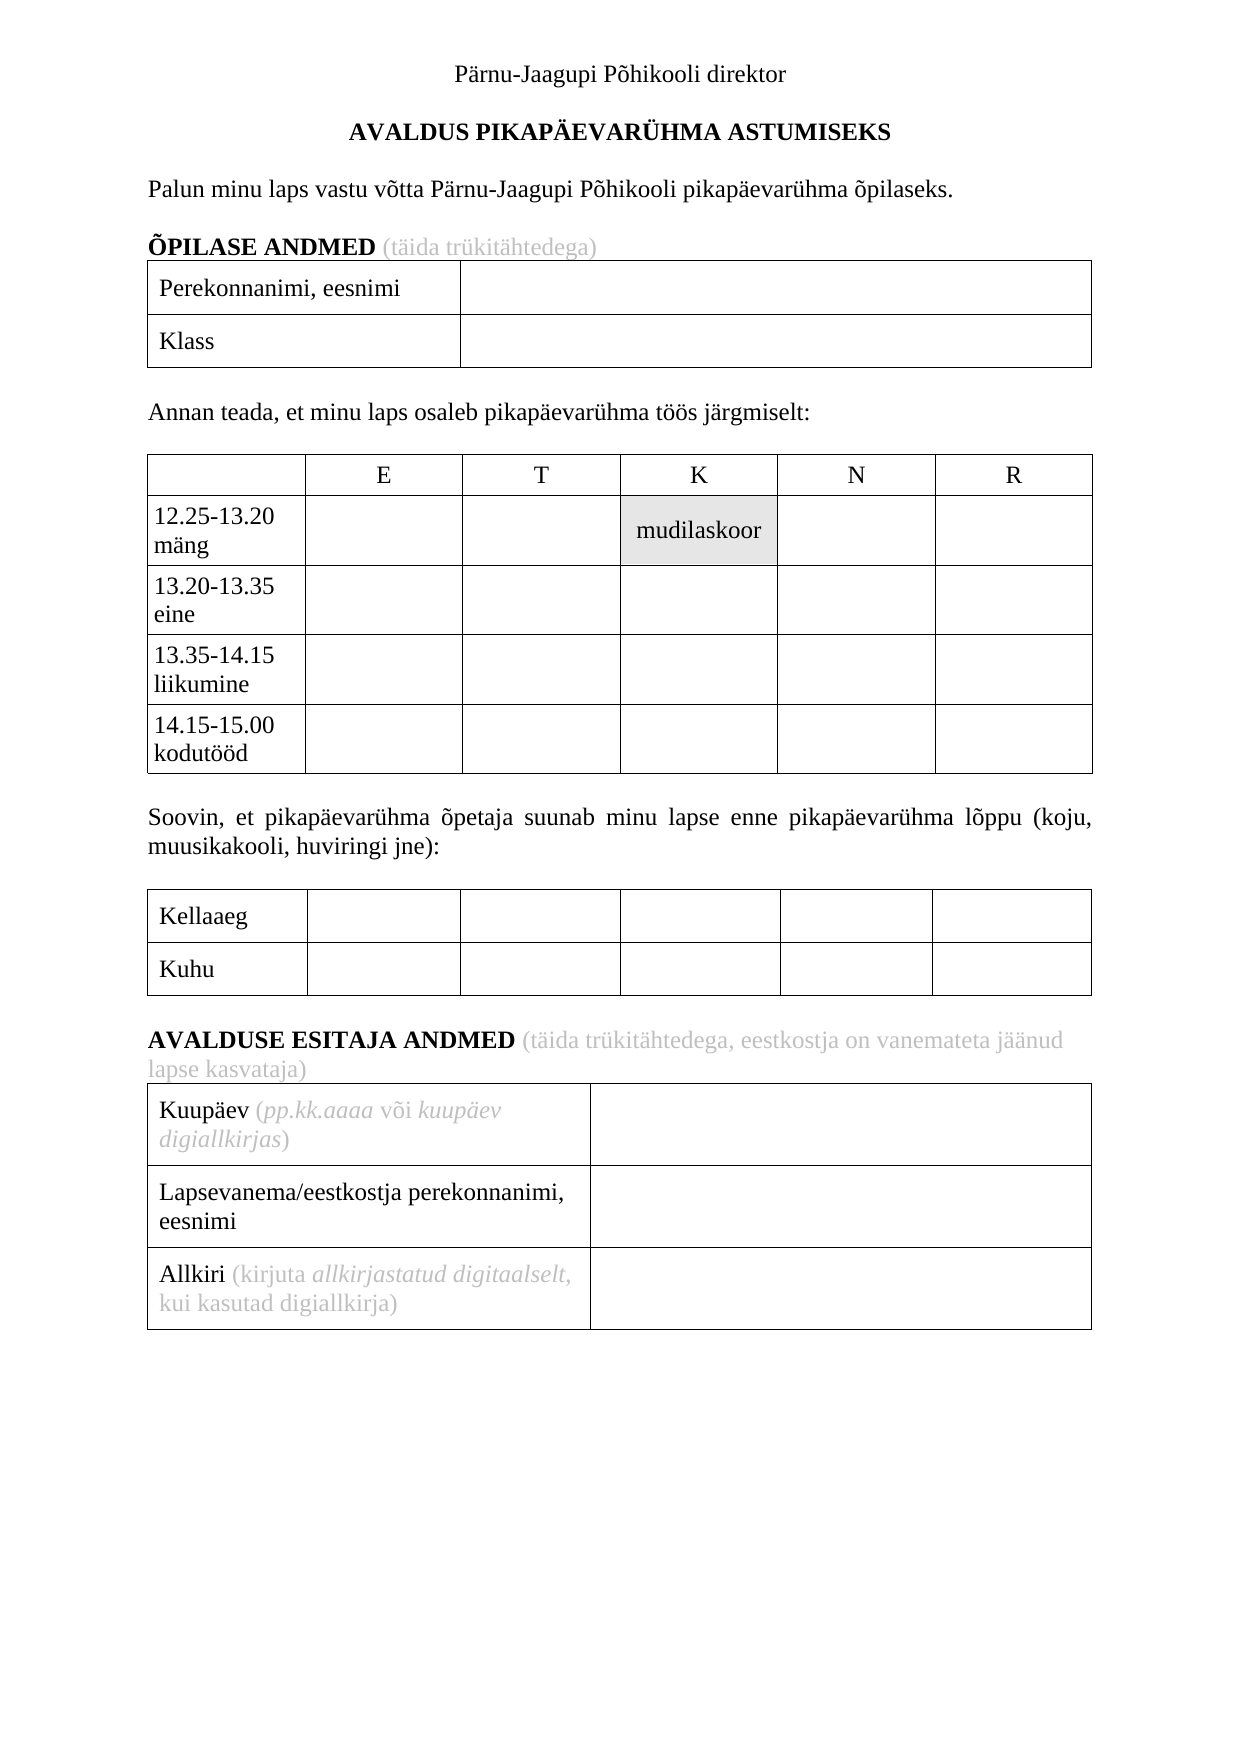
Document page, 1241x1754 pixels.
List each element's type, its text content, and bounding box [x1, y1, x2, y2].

table_cell [463, 635, 620, 703]
text Soovin, et pikapäevarühma õpetaja suunab minu lapse enne pikapäevarühma lõppu (koju, muusikakooli, huviringi jne): [148, 802, 1092, 860]
table_cell [463, 705, 620, 773]
table_header [781, 890, 932, 942]
text ÕPILASE ANDMED (täida trükitähtedega) [148, 232, 1092, 260]
table_cell 12.25-13.20 mäng [148, 496, 305, 564]
table_header T [463, 455, 620, 495]
table_cell [591, 1248, 1091, 1329]
table_cell Klass [148, 315, 460, 367]
table_cell [933, 943, 1091, 995]
table_cell 13.35-14.15 liikumine [148, 635, 305, 703]
text Palun minu laps vastu võtta Pärnu-Jaagupi Põhikooli pikapäevarühma õpilaseks. [148, 174, 1092, 203]
table_cell [461, 943, 620, 995]
table_cell [463, 566, 620, 634]
table_cell [306, 705, 462, 773]
text Pärnu-Jaagupi Põhikooli direktor [148, 59, 1092, 88]
table_header Kellaaeg [148, 890, 307, 942]
table_cell [306, 566, 462, 634]
table_cell mudilaskoor [621, 496, 777, 564]
table_header N [778, 455, 935, 495]
table_cell Lapsevanema/eestkostja perekonnanimi, eesnimi [148, 1166, 590, 1247]
text Annan teada, et minu laps osaleb pikapäevarühma töös järgmiselt: [148, 397, 1092, 426]
table_cell [936, 496, 1092, 564]
table_cell [621, 705, 777, 773]
table_header [621, 890, 780, 942]
table_cell [778, 705, 935, 773]
table_cell Allkiri (kirjuta allkirjastatud digitaalselt, kui kasutad digiallkirja) [148, 1248, 590, 1329]
table_cell [778, 496, 935, 564]
table_header Kuupäev (pp.kk.aaaa või kuupäev digiallkirjas) [148, 1084, 590, 1164]
table_header [308, 890, 460, 942]
table_cell [621, 566, 777, 634]
table_cell [463, 496, 620, 564]
text AVALDUSE ESITAJA ANDMED (täida trükitähtedega, eestkostja on vanemateta jäänud lapse kasvataja) [148, 1025, 1092, 1082]
table_header [933, 890, 1091, 942]
table_header K [621, 455, 777, 495]
table_header E [306, 455, 462, 495]
table_cell [461, 315, 1091, 367]
table_header [591, 1084, 1091, 1164]
table_header R [936, 455, 1092, 495]
table_header [148, 455, 305, 495]
table_header [461, 261, 1091, 314]
table_cell [308, 943, 460, 995]
text AVALDUS PIKAPÄEVARÜHMA ASTUMISEKS [148, 117, 1092, 145]
table_header Perekonnanimi, eesnimi [148, 261, 460, 314]
table_cell [306, 496, 462, 564]
table_cell [936, 635, 1092, 703]
table_cell [781, 943, 932, 995]
table_cell 14.15-15.00 kodutööd [148, 705, 305, 773]
table_cell [936, 566, 1092, 634]
table_cell [306, 635, 462, 703]
table_cell [778, 635, 935, 703]
table_cell 13.20-13.35 eine [148, 566, 305, 634]
table_cell [778, 566, 935, 634]
table_cell Kuhu [148, 943, 307, 995]
table_cell [621, 635, 777, 703]
table_cell [936, 705, 1092, 773]
table_cell [621, 943, 780, 995]
table_header [461, 890, 620, 942]
table_cell [591, 1166, 1091, 1247]
